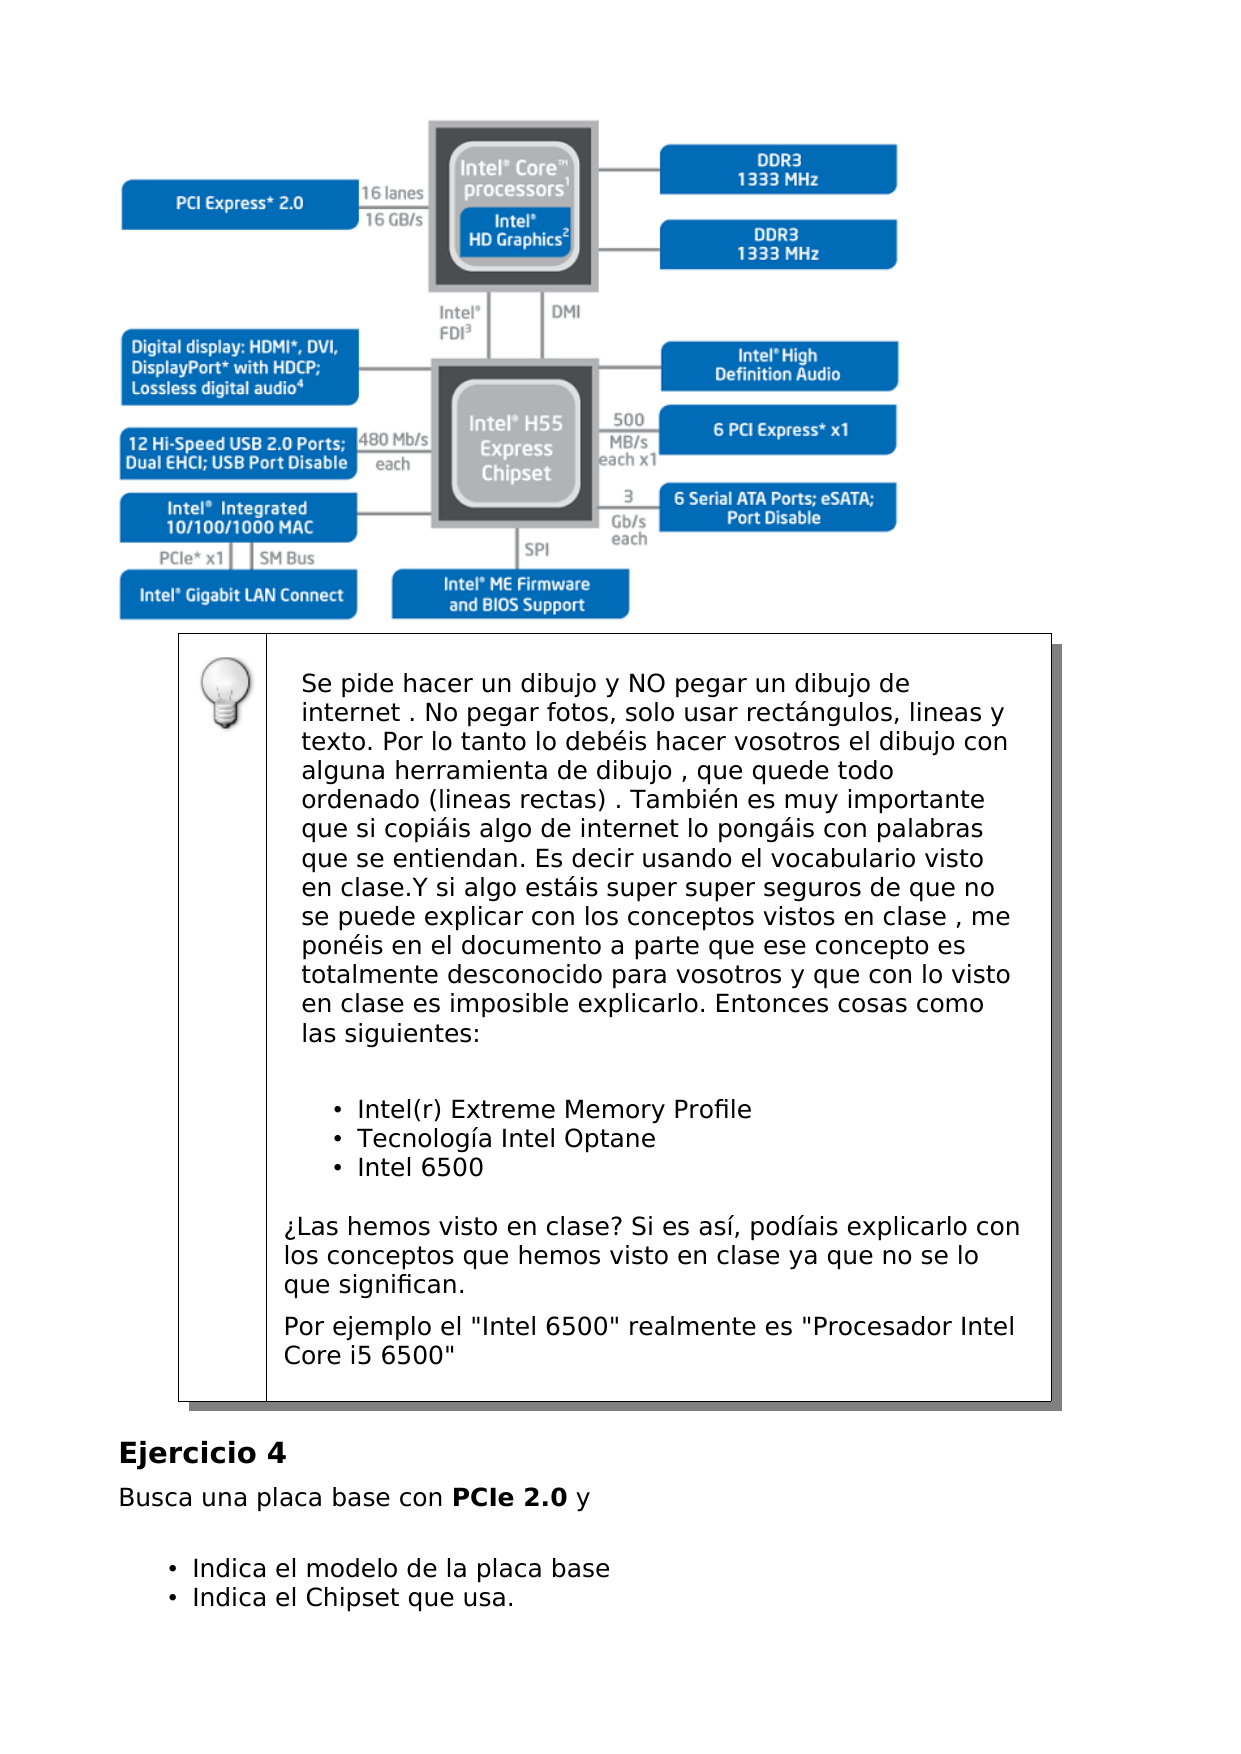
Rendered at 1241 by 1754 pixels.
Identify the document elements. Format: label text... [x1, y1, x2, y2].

picture [190, 657, 266, 732]
table_header [179, 634, 266, 1401]
list Indica el modelo de la placa base [177, 1554, 1122, 1583]
text Busca una placa base con PCIe 2.0 y [118, 1483, 1122, 1512]
table_header Se pide hacer un dibujo y NO pegar un dibujo de internet . No pegar fotos, solo usar rectángulos, lineas y texto. Por lo tanto lo debéis hacer vosotros el dibujo con alguna herramienta de dibujo , que quede todo ordenado (lineas rectas) . También es muy importante que si copiáis algo de internet lo pongáis con palabras que se entiendan. Es decir usando el vocabulario visto en clase.Y si algo estáis super super seguros de que no se puede explicar con los conceptos vistos en clase , me ponéis en el documento a parte que ese concepto es totalmente desconocido para vosotros y que con lo visto en clase es imposible explicarlo. Entonces cosas como las siguientes: Intel(r) Extreme Memory Profile Tecnología Intel Optane Intel 6500 ¿Las hemos visto en clase? Si es así, podíais explicarlo con los conceptos que hemos visto en clase ya que no se lo que significan. Por ejemplo el "Intel 6500" realmente es "Procesador Intel Core i5 6500" [267, 634, 1051, 1401]
picture [118, 118, 900, 621]
subtitle Ejercicio 4 [118, 1436, 1122, 1470]
list Indica el Chipset que usa. [177, 1583, 1122, 1612]
